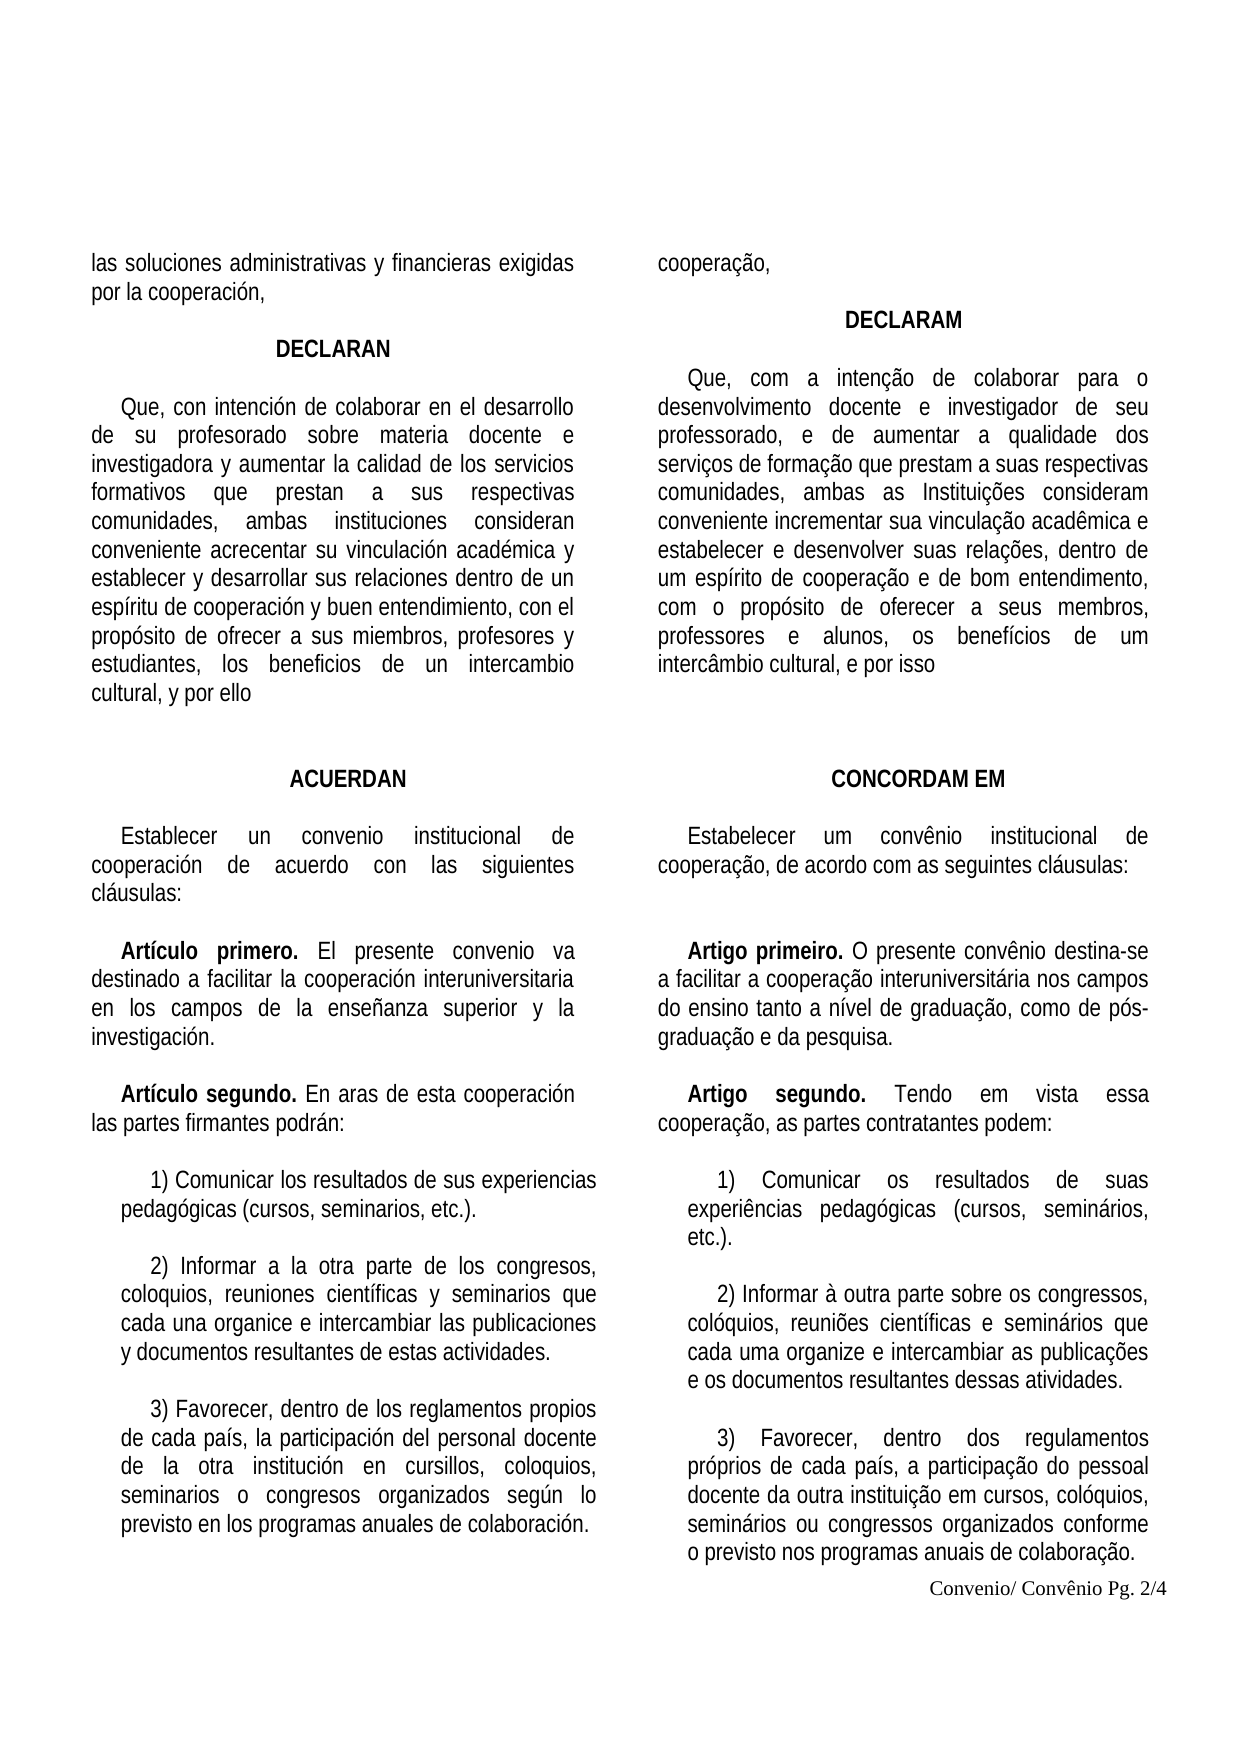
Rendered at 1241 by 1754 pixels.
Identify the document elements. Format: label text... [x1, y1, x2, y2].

table_header las soluciones administrativas y financieras exigidas por la cooperación, DECLARAN Que, con intención de colaborar en el desarrollo de su profesorado sobre materia docente e investigadora y aumentar la calidad de los servicios formativos que prestan a sus respectivas comunidades, ambas instituciones consideran conveniente acrecentar su vinculación académica y establecer y desarrollar sus relaciones dentro de un espíritu de cooperación y buen entendimiento, con el propósito de ofrecer a sus miembros, profesores y estudiantes, los beneficios de un intercambio cultural, y por ello ACUERDAN Establecer un convenio institucional de cooperación de acuerdo con las siguientes cláusulas: Artículo primero. El presente convenio va destinado a facilitar la cooperación interuniversitaria en los campos de la enseñanza superior y la investigación. Artículo segundo. En aras de esta cooperación las partes firmantes podrán: 1) Comunicar los resultados de sus experiencias pedagógicas (cursos, seminarios, etc.). 2) Informar a la otra parte de los congresos, coloquios, reuniones científicas y seminarios que cada una organice e intercambiar las publicaciones y documentos resultantes de estas actividades. 3) Favorecer, dentro de los reglamentos propios de cada país, la participación del personal docente de la otra institución en cursillos, coloquios, seminarios o congresos organizados según lo previsto en los programas anuales de colaboración. [84, 248, 605, 1566]
table_header [605, 248, 650, 1566]
table_header cooperação, DECLARAM Que, com a intenção de colaborar para o desenvolvimento docente e investigador de seu professorado, e de aumentar a qualidade dos serviços de formação que prestam a suas respectivas comunidades, ambas as Instituições consideram conveniente incrementar sua vinculação acadêmica e estabelecer e desenvolver suas relações, dentro de um espírito de cooperação e de bom entendimento, com o propósito de oferecer a seus membros, professores e alunos, os benefícios de um intercâmbio cultural, e por isso CONCORDAM EM Estabelecer um convênio institucional de cooperação, de acordo com as seguintes cláusulas: Artigo primeiro. O presente convênio destina-se a facilitar a cooperação interuniversitária nos campos do ensino tanto a nível de graduação, como de pós-graduação e da pesquisa. Artigo segundo. Tendo em vista essa cooperação, as partes contratantes podem: 1) Comunicar os resultados de suas experiências pedagógicas (cursos, seminários, etc.). 2) Informar à outra parte sobre os congressos, colóquios, reuniões científicas e seminários que cada uma organize e intercambiar as publicações e os documentos resultantes dessas atividades. 3) Favorecer, dentro dos regulamentos próprios de cada país, a participação do pessoal docente da outra instituição em cursos, colóquios, seminários ou congressos organizados conforme o previsto nos programas anuais de colaboração. [650, 248, 1157, 1566]
